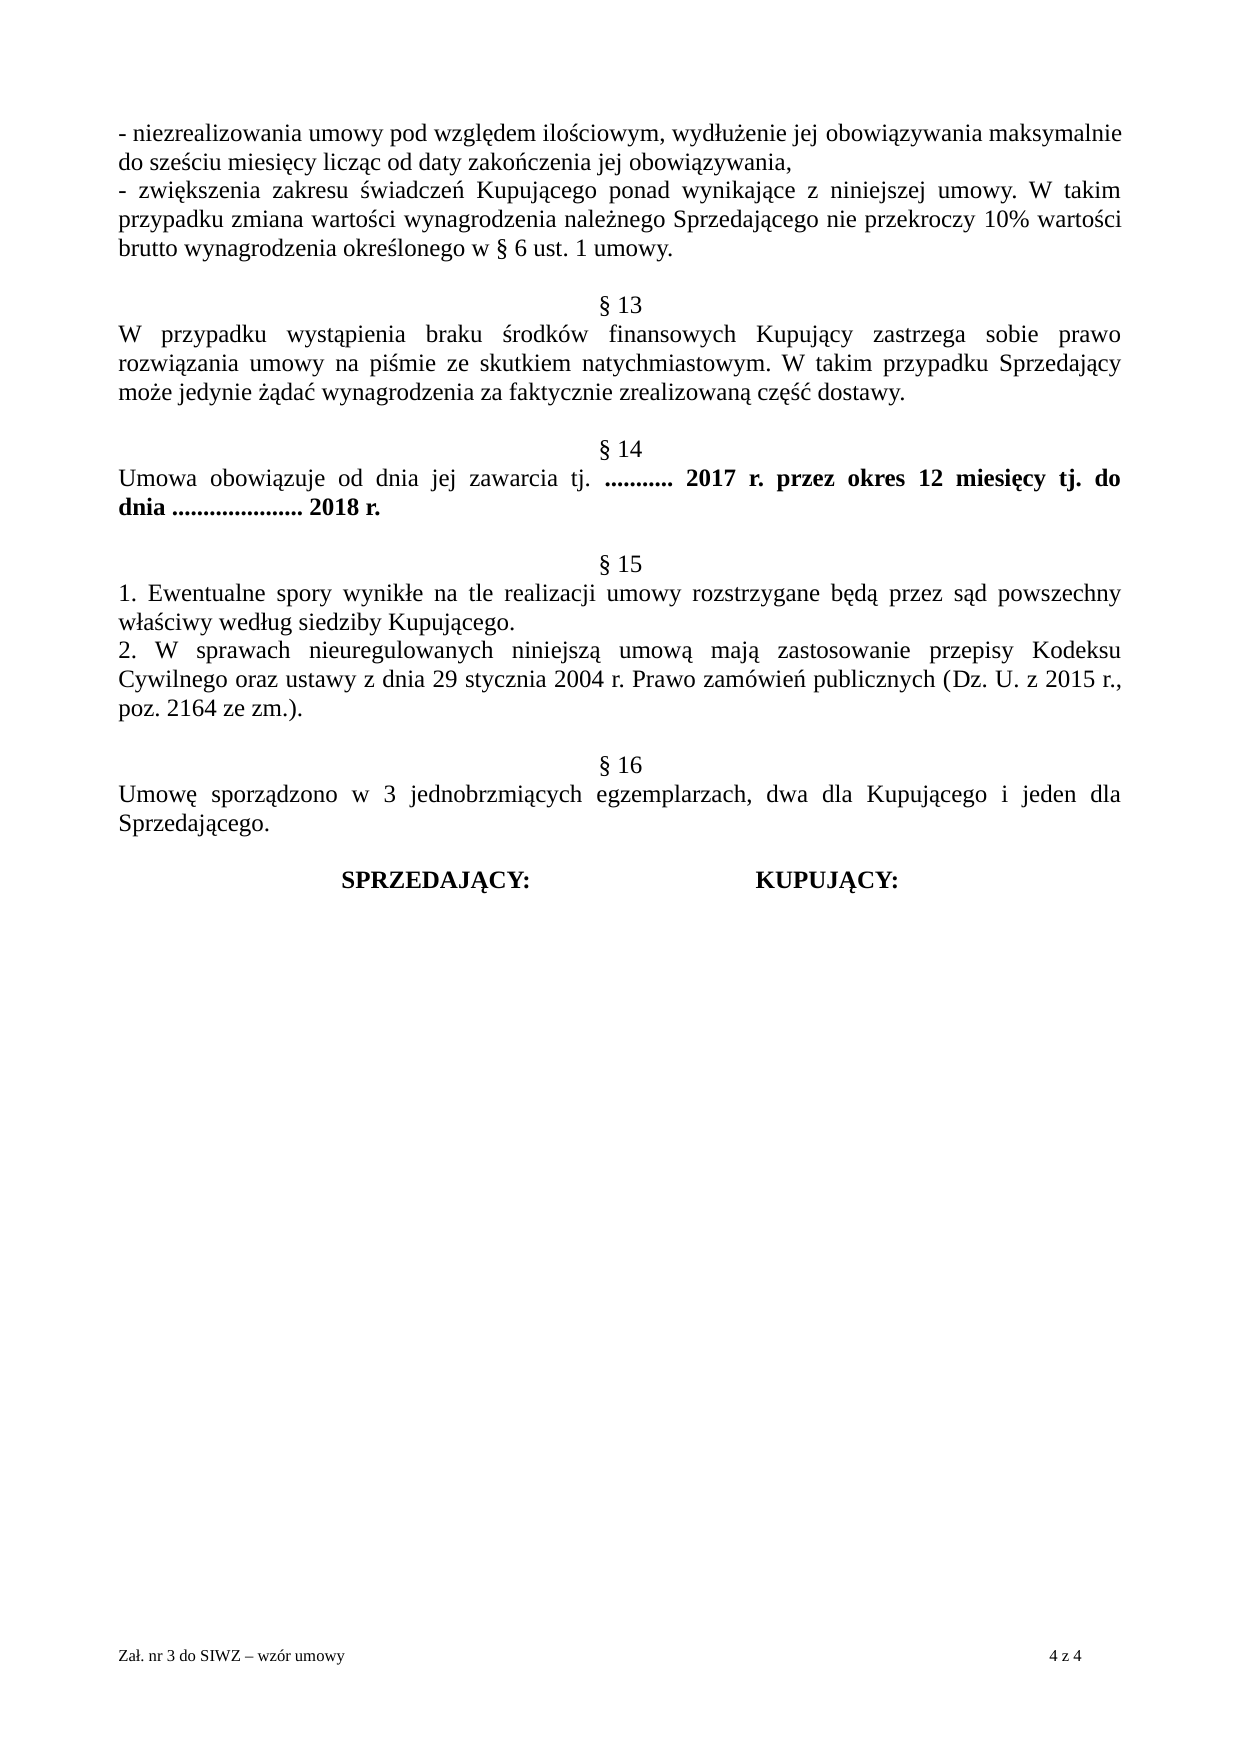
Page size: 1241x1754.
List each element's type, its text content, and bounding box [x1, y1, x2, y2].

text SPRZEDAJĄCY: KUPUJĄCY: [118, 866, 1122, 894]
text § 16 [118, 751, 1122, 779]
text 2. W sprawach nieuregulowanych niniejszą umową mają zastosowanie przepisy Kodeksu Cywilnego oraz ustawy z dnia 29 stycznia 2004 r. Prawo zamówień publicznych (Dz. U. z 2015 r., poz. 2164 ze zm.). [118, 636, 1122, 722]
text Umowa obowiązuje od dnia jej zawarcia tj. ........... 2017 r. przez okres 12 miesięcy tj. do dnia ..................... 2018 r. [118, 463, 1122, 521]
text § 13 [118, 291, 1122, 319]
text Umowę sporządzono w 3 jednobrzmiących egzemplarzach, dwa dla Kupującego i jeden dla Sprzedającego. [118, 779, 1122, 837]
text 1. Ewentualne spory wynikłe na tle realizacji umowy rozstrzygane będą przez sąd powszechny właściwy według siedziby Kupującego. [118, 578, 1122, 636]
text § 15 [118, 549, 1122, 578]
text - niezrealizowania umowy pod względem ilościowym, wydłużenie jej obowiązywania maksymalnie do sześciu miesięcy licząc od daty zakończenia jej obowiązywania, [118, 118, 1122, 176]
text - zwiększenia zakresu świadczeń Kupującego ponad wynikające z niniejszej umowy. W takim przypadku zmiana wartości wynagrodzenia należnego Sprzedającego nie przekroczy 10% wartości brutto wynagrodzenia określonego w § 6 ust. 1 umowy. [118, 176, 1122, 262]
text § 14 [118, 434, 1122, 463]
text W przypadku wystąpienia braku środków finansowych Kupujący zastrzega sobie prawo rozwiązania umowy na piśmie ze skutkiem natychmiastowym. W takim przypadku Sprzedający może jedynie żądać wynagrodzenia za faktycznie zrealizowaną część dostawy. [118, 319, 1122, 406]
